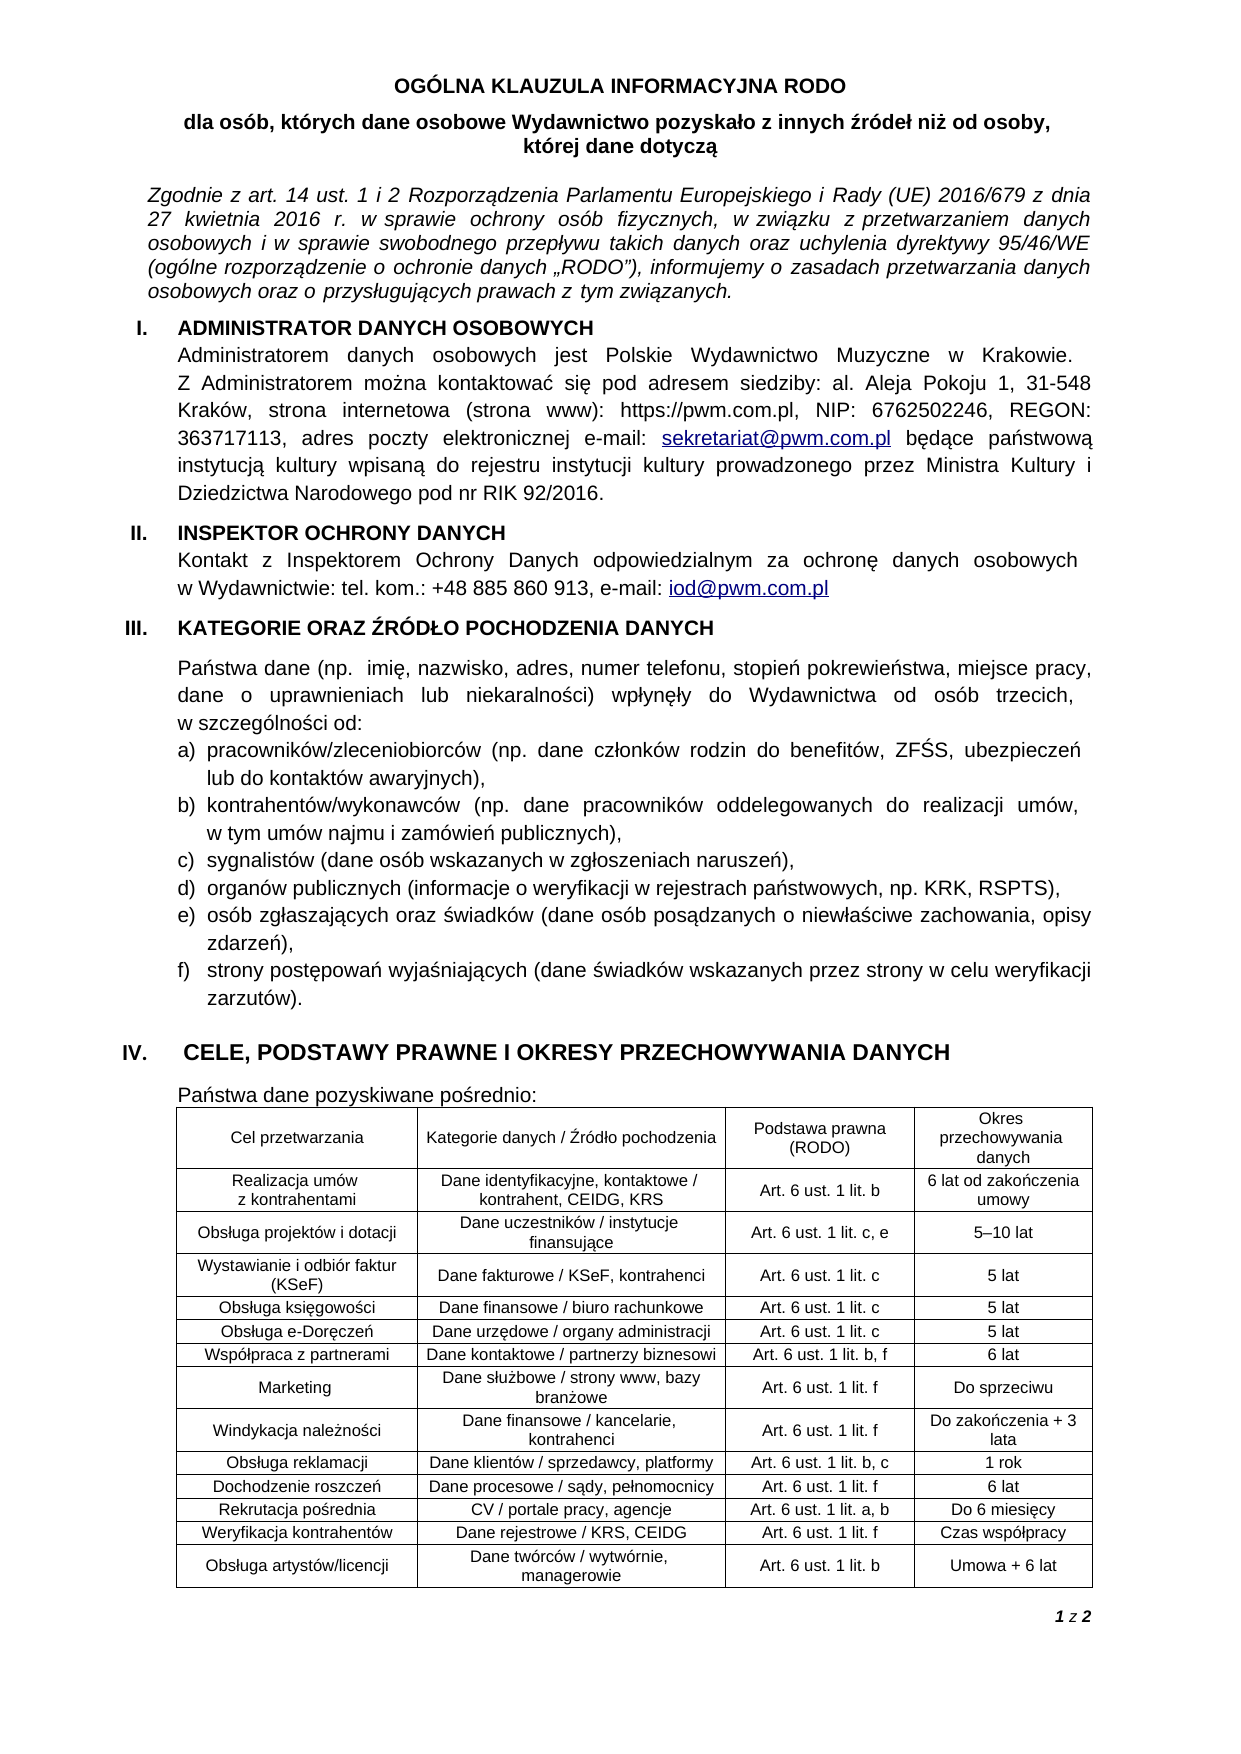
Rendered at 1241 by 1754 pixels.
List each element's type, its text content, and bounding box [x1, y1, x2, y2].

table_header Kategorie danych / Źródło pochodzenia [418, 1108, 725, 1168]
table_header Podstawa prawna (RODO) [726, 1108, 914, 1168]
table_cell Dane kontaktowe / partnerzy biznesowi [418, 1344, 725, 1366]
table_cell 5 lat [915, 1297, 1092, 1319]
list osób zgłaszających oraz świadków (dane osób posądzanych o niewłaściwe zachowania, opisy zdarzeń), [177, 903, 1093, 954]
table_cell Dane procesowe / sądy, pełnomocnicy [418, 1475, 725, 1497]
text Państwa dane (np. imię, nazwisko, adres, numer telefonu, stopień pokrewieństwa, miejsce pracy, dane o uprawnieniach lub niekaralności) wpłynęły do Wydawnictwa od osób trzecich, w szczególności od: [177, 655, 1093, 734]
table_cell Art. 6 ust. 1 lit. b, c [726, 1452, 914, 1474]
table_cell Obsługa reklamacji [177, 1452, 417, 1474]
text OGÓLNA KLAUZULA INFORMACYJNA RODO [148, 74, 1093, 98]
list CELE, PODSTAWY PRAWNE I OKRESY PRZECHOWYWANIA DANYCH [148, 1038, 1093, 1066]
list Kontakt z Inspektorem Ochrony Danych odpowiedzialnym za ochronę danych osobowych w Wydawnictwie: tel. kom.: +48 885 860 913, e-mail: iod@pwm.com.pl [177, 548, 1093, 599]
table_cell Dane twórców / wytwórnie, managerowie [418, 1545, 725, 1587]
table_cell Do sprzeciwu [915, 1367, 1092, 1408]
table_header Cel przetwarzania [177, 1108, 417, 1168]
list sygnalistów (dane osób wskazanych w zgłoszeniach naruszeń), [177, 848, 1093, 872]
table_cell 1 rok [915, 1452, 1092, 1474]
text Państwa dane pozyskiwane pośrednio: [177, 1083, 1093, 1107]
table_cell Dane rejestrowe / KRS, CEIDG [418, 1522, 725, 1544]
table_cell Art. 6 ust. 1 lit. b, f [726, 1344, 914, 1366]
list ADMINISTRATOR DANYCH OSOBOWYCH [148, 315, 1093, 339]
table_cell Dane finansowe / biuro rachunkowe [418, 1297, 725, 1319]
table_cell 5 lat [915, 1254, 1092, 1296]
list organów publicznych (informacje o weryfikacji w rejestrach państwowych, np. KRK, RSPTS), [177, 875, 1093, 899]
table_cell Art. 6 ust. 1 lit. b [726, 1169, 914, 1211]
table_cell 5 lat [915, 1320, 1092, 1342]
table_cell Art. 6 ust. 1 lit. c [726, 1297, 914, 1319]
table_cell Rekrutacja pośrednia [177, 1499, 417, 1521]
table_cell Realizacja umów z kontrahentami [177, 1169, 417, 1211]
table_cell 5–10 lat [915, 1212, 1092, 1253]
table_cell Współpraca z partnerami [177, 1344, 417, 1366]
text dla osób, których dane osobowe Wydawnictwo pozyskało z innych źródeł niż od osoby, której dane dotyczą [148, 110, 1093, 158]
table_cell Wystawianie i odbiór faktur (KSeF) [177, 1254, 417, 1296]
table_cell Art. 6 ust. 1 lit. f [726, 1409, 914, 1451]
text Zgodnie z art. 14 ust. 1 i 2 Rozporządzenia Parlamentu Europejskiego i Rady (UE) 2016/679 z dnia 27 kwietnia 2016 r. w sprawie ochrony osób fizycznych, w związku z przetwarzaniem danych osobowych i w sprawie swobodnego przepływu takich danych oraz uchylenia dyrektywy 95/46/WE (ogólne rozporządzenie o ochronie danych „RODO”), informujemy o zasadach przetwarzania danych osobowych oraz o przysługujących prawach z tym związanych. [148, 183, 1093, 303]
table_cell 6 lat od zakończenia umowy [915, 1169, 1092, 1211]
table_cell Art. 6 ust. 1 lit. a, b [726, 1499, 914, 1521]
table_cell Do zakończenia + 3 lata [915, 1409, 1092, 1451]
table_cell Umowa + 6 lat [915, 1545, 1092, 1587]
table_cell CV / portale pracy, agencje [418, 1499, 725, 1521]
table_cell Obsługa e-Doręczeń [177, 1320, 417, 1342]
table_cell Dane identyfikacyjne, kontaktowe / kontrahent, CEIDG, KRS [418, 1169, 725, 1211]
table_cell 6 lat [915, 1475, 1092, 1497]
table_header Okres przechowywania danych [915, 1108, 1092, 1168]
table_cell Art. 6 ust. 1 lit. c, e [726, 1212, 914, 1253]
table_cell Art. 6 ust. 1 lit. c [726, 1320, 914, 1342]
table_cell Czas współpracy [915, 1522, 1092, 1544]
table_cell Art. 6 ust. 1 lit. f [726, 1367, 914, 1408]
list INSPEKTOR OCHRONY DANYCH [148, 520, 1093, 544]
table_cell Dane służbowe / strony www, bazy branżowe [418, 1367, 725, 1408]
table_cell Dochodzenie roszczeń [177, 1475, 417, 1497]
table_cell Do 6 miesięcy [915, 1499, 1092, 1521]
list Administratorem danych osobowych jest Polskie Wydawnictwo Muzyczne w Krakowie. Z Administratorem można kontaktować się pod adresem siedziby: al. Aleja Pokoju 1, 31-548 Kraków, strona internetowa (strona www): https://pwm.com.pl, NIP: 6762502246, REGON: 363717113, adres poczty elektronicznej e-mail: sekretariat@pwm.com.pl będące państwową instytucją kultury wpisaną do rejestru instytucji kultury prowadzonego przez Ministra Kultury i Dziedzictwa Narodowego pod nr RIK 92/2016. [177, 343, 1093, 504]
table_cell Dane urzędowe / organy administracji [418, 1320, 725, 1342]
table_cell Windykacja należności [177, 1409, 417, 1451]
list KATEGORIE ORAZ ŹRÓDŁO POCHODZENIA DANYCH [148, 615, 1093, 639]
table_cell Obsługa projektów i dotacji [177, 1212, 417, 1253]
list kontrahentów/wykonawców (np. dane pracowników oddelegowanych do realizacji umów, w tym umów najmu i zamówień publicznych), [177, 793, 1093, 844]
table_cell Weryfikacja kontrahentów [177, 1522, 417, 1544]
table_cell Obsługa artystów/licencji [177, 1545, 417, 1587]
table_cell Marketing [177, 1367, 417, 1408]
table_cell Art. 6 ust. 1 lit. f [726, 1475, 914, 1497]
table_cell 6 lat [915, 1344, 1092, 1366]
table_cell Dane fakturowe / KSeF, kontrahenci [418, 1254, 725, 1296]
table_cell Art. 6 ust. 1 lit. c [726, 1254, 914, 1296]
table_cell Dane uczestników / instytucje finansujące [418, 1212, 725, 1253]
table_cell Obsługa księgowości [177, 1297, 417, 1319]
table_cell Dane klientów / sprzedawcy, platformy [418, 1452, 725, 1474]
table_cell Art. 6 ust. 1 lit. b [726, 1545, 914, 1587]
table_cell Art. 6 ust. 1 lit. f [726, 1522, 914, 1544]
table_cell Dane finansowe / kancelarie, kontrahenci [418, 1409, 725, 1451]
list strony postępowań wyjaśniających (dane świadków wskazanych przez strony w celu weryfikacji zarzutów). [177, 958, 1093, 1009]
list pracowników/zleceniobiorców (np. dane członków rodzin do benefitów, ZFŚS, ubezpieczeń lub do kontaktów awaryjnych), [177, 738, 1093, 789]
